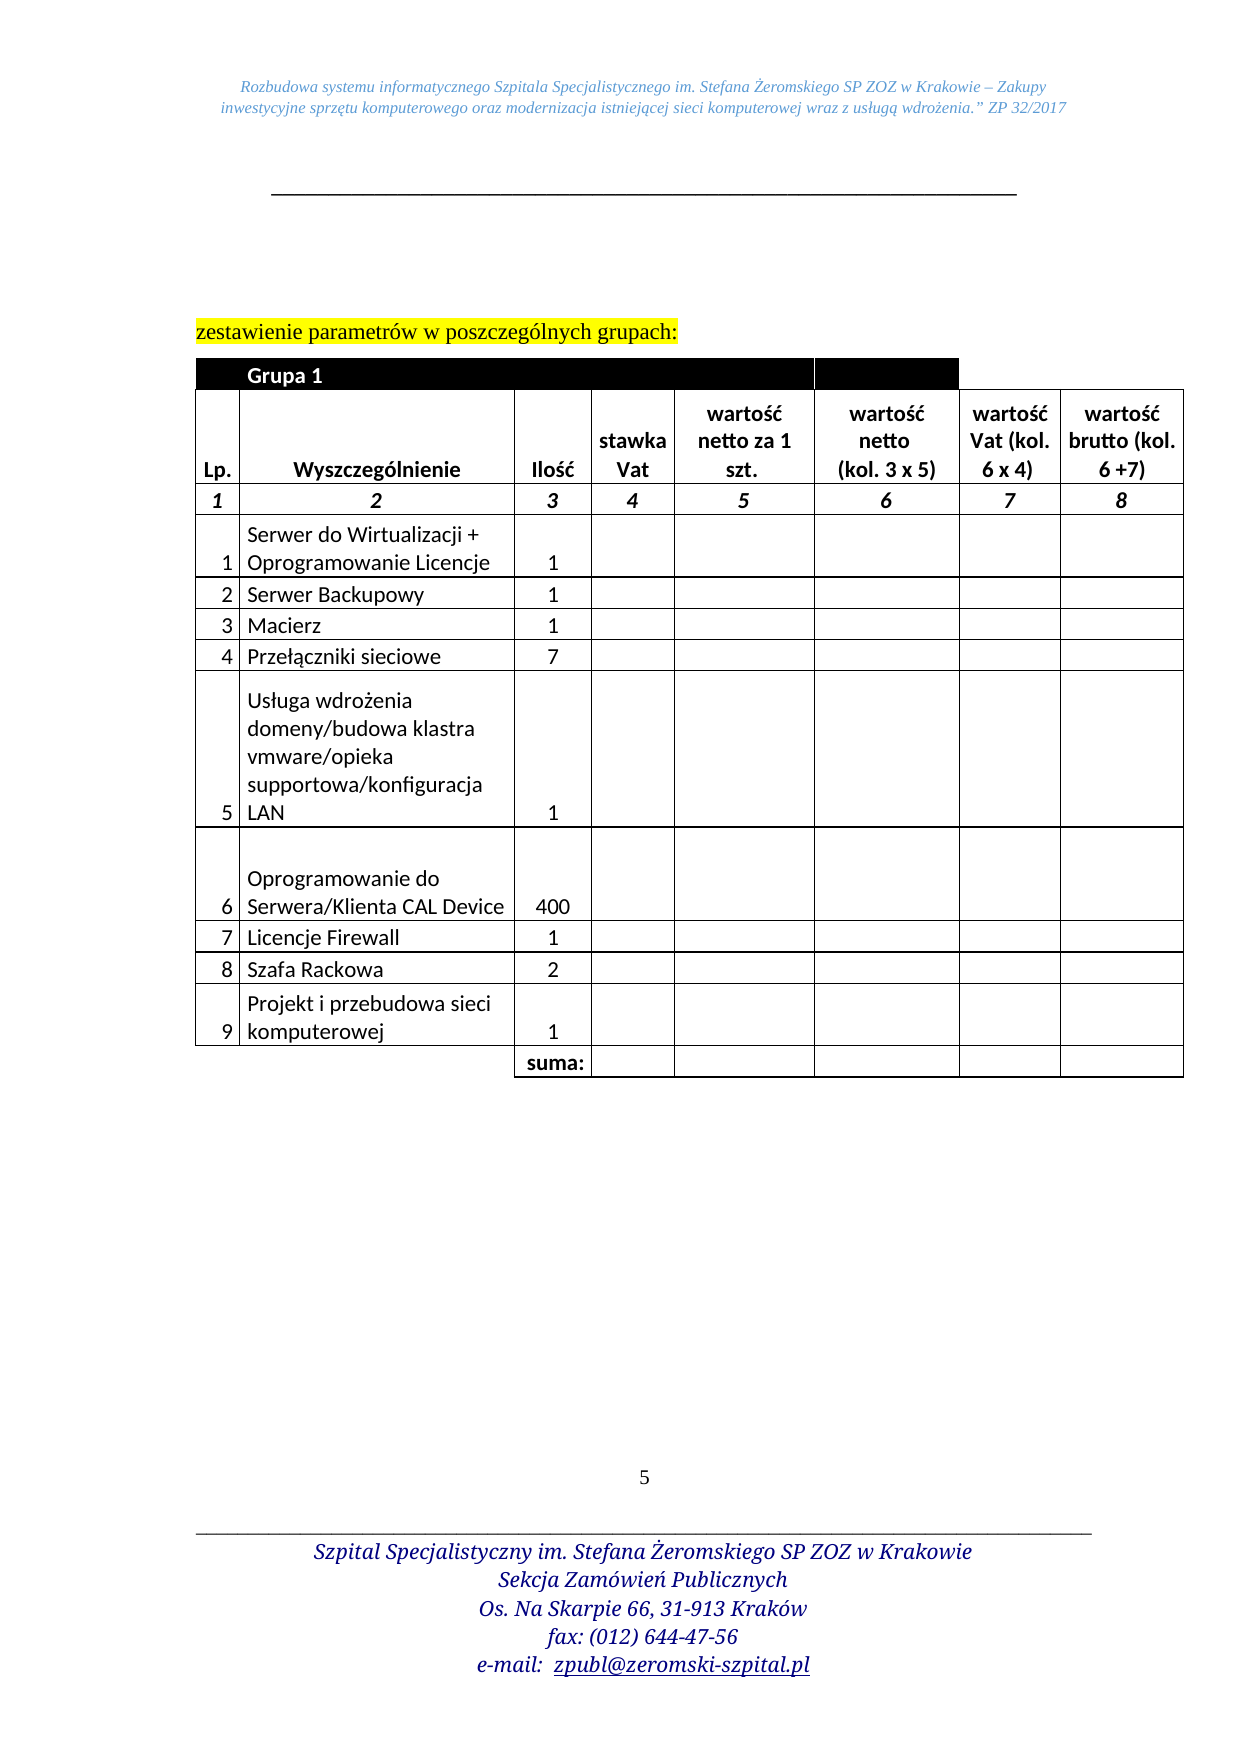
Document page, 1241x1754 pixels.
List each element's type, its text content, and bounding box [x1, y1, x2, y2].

table_cell [675, 1046, 814, 1076]
table_cell [815, 1078, 959, 1414]
table_cell [592, 578, 674, 608]
table_cell wartość brutto (kol. 6 +7) [1061, 390, 1183, 483]
table_cell 7 [515, 640, 591, 670]
table_cell [592, 609, 674, 639]
table_header [959, 358, 1061, 389]
table_cell [675, 921, 814, 951]
table_cell 1 [515, 578, 591, 608]
table_cell 5 [196, 671, 239, 826]
table_cell [1061, 1046, 1183, 1076]
table_cell [1061, 640, 1183, 670]
table_cell [674, 1078, 814, 1414]
table_header [1061, 358, 1183, 389]
table_cell Wyszczególnienie [240, 390, 514, 483]
table_cell [675, 984, 814, 1045]
table_cell [196, 1076, 240, 1414]
table_cell [960, 515, 1060, 576]
table_cell Macierz [240, 609, 514, 639]
table_cell [815, 953, 959, 983]
table_cell [592, 828, 674, 920]
text zestawienie parametrów w poszczególnych grupach: [196, 318, 1093, 344]
table_cell [1061, 671, 1183, 826]
table_cell [815, 1046, 959, 1076]
table_cell [675, 953, 814, 983]
table_cell Lp. [196, 390, 239, 483]
table_cell [960, 578, 1060, 608]
table_cell [960, 921, 1060, 951]
table_cell 6 [815, 484, 959, 514]
table_cell [815, 609, 959, 639]
table_cell [815, 640, 959, 670]
table_cell [514, 1078, 592, 1414]
table_cell [675, 578, 814, 608]
table_cell 8 [1061, 484, 1183, 514]
table_cell 2 [240, 484, 514, 514]
table_header [196, 358, 240, 389]
table_cell [959, 1078, 1061, 1414]
table_cell 4 [592, 484, 674, 514]
table_cell Serwer do Wirtualizacji + Oprogramowanie Licencje [240, 515, 514, 576]
table_cell 1 [515, 515, 591, 576]
table_cell [675, 609, 814, 639]
table_cell 1 [515, 609, 591, 639]
table_cell [240, 1076, 514, 1414]
table_cell [592, 515, 674, 576]
table_cell [592, 671, 674, 826]
table_cell 9 [196, 984, 239, 1045]
table_cell [196, 1046, 240, 1076]
table_cell [960, 953, 1060, 983]
table_cell Oprogramowanie do Serwera/Klienta CAL Device [240, 828, 514, 920]
table_cell [675, 828, 814, 920]
table_cell [675, 515, 814, 576]
table_cell [1061, 609, 1183, 639]
table_header [592, 358, 674, 389]
table_cell [815, 984, 959, 1045]
table_cell 1 [515, 671, 591, 826]
table_cell [1061, 578, 1183, 608]
table_header [514, 358, 592, 389]
table_cell [592, 640, 674, 670]
table_cell [815, 515, 959, 576]
table_cell [1061, 984, 1183, 1045]
table_cell [592, 1078, 674, 1414]
table_cell Szafa Rackowa [240, 953, 514, 983]
table_cell Ilość [515, 390, 591, 483]
table_cell [960, 609, 1060, 639]
table_cell [240, 1046, 514, 1076]
table_cell wartość netto za 1 szt. [675, 390, 814, 483]
table_cell wartość Vat (kol. 6 x 4) [960, 390, 1060, 483]
table_cell Serwer Backupowy [240, 578, 514, 608]
table_cell 3 [196, 609, 239, 639]
table_cell [675, 671, 814, 826]
table_cell [960, 640, 1060, 670]
table_cell [815, 921, 959, 951]
table_cell [1061, 953, 1183, 983]
table_cell 2 [196, 578, 239, 608]
table_cell [1061, 1078, 1183, 1414]
table_cell Projekt i przebudowa sieci komputerowej [240, 984, 514, 1045]
table_cell 7 [196, 921, 239, 951]
table_cell suma: [515, 1046, 591, 1076]
table_cell 7 [960, 484, 1060, 514]
table_cell [675, 640, 814, 670]
table_cell 8 [196, 953, 239, 983]
table_cell [960, 1046, 1060, 1076]
table_header Grupa 1 [240, 358, 514, 389]
table_cell [1061, 921, 1183, 951]
table_cell 3 [515, 484, 591, 514]
table_cell [1061, 828, 1183, 920]
table_cell stawka Vat [592, 390, 674, 483]
table_cell 5 [675, 484, 814, 514]
table_cell Licencje Firewall [240, 921, 514, 951]
table_cell 1 [196, 484, 239, 514]
table_cell wartość netto (kol. 3 x 5) [815, 390, 959, 483]
table_cell Przełączniki sieciowe [240, 640, 514, 670]
table_header [815, 358, 959, 389]
table_cell [960, 828, 1060, 920]
table_cell [1061, 515, 1183, 576]
table_cell 6 [196, 828, 239, 920]
table_cell Usługa wdrożenia domeny/budowa klastra vmware/opieka supportowa/konfiguracja LAN [240, 671, 514, 826]
table_cell [960, 984, 1060, 1045]
table_cell 2 [515, 953, 591, 983]
table_cell 1 [196, 515, 239, 576]
table_cell 400 [515, 828, 591, 920]
table_cell [815, 578, 959, 608]
table_cell [592, 921, 674, 951]
table_cell 1 [515, 984, 591, 1045]
table_cell [815, 828, 959, 920]
table_cell 4 [196, 640, 239, 670]
table_header [674, 358, 814, 389]
table_cell [592, 984, 674, 1045]
table_cell [592, 953, 674, 983]
table_cell [815, 671, 959, 826]
table_cell [592, 1046, 674, 1076]
table_cell [960, 671, 1060, 826]
table_cell 1 [515, 921, 591, 951]
